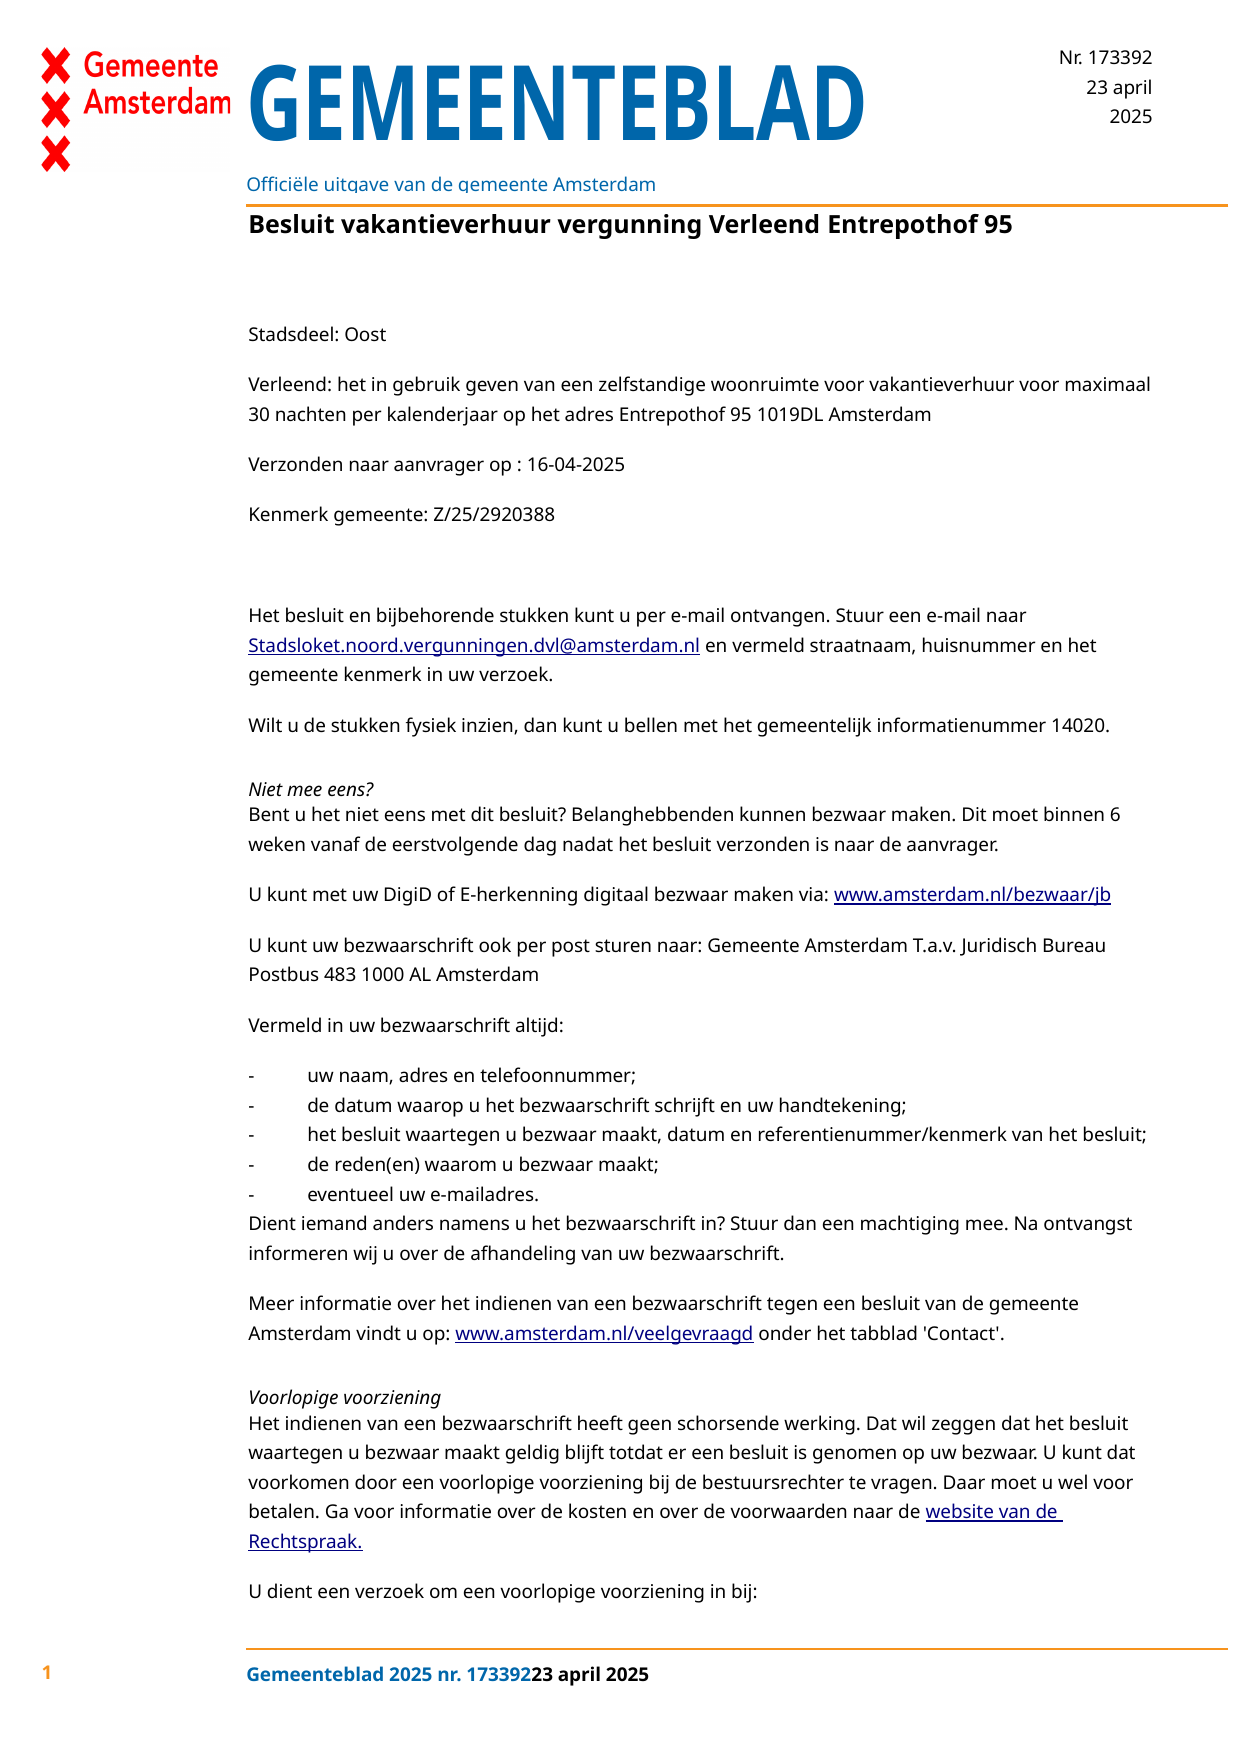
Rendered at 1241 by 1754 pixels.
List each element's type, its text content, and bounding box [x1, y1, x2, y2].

text Vermeld in uw bezwaarschrift altijd: [248, 1012, 1152, 1038]
list eventueel uw e-mailadres. [248, 1181, 1152, 1207]
text Niet mee eens? [248, 776, 1152, 802]
text U kunt met uw DigiD of E-herkenning digitaal bezwaar maken via: www.amsterdam.nl/bezwaar/jb [248, 882, 1152, 907]
list het besluit waartegen u bezwaar maakt, datum en referentienummer/kenmerk van het besluit; [248, 1122, 1152, 1147]
text Besluit vakantieverhuur vergunning Verleend Entrepothof 95 [248, 207, 1152, 241]
text Voorlopige voorziening [248, 1384, 1152, 1410]
picture [41, 47, 231, 172]
text U kunt uw bezwaarschrift ook per post sturen naar: Gemeente Amsterdam T.a.v. Juridisch Bureau Postbus 483 1000 AL Amsterdam [248, 932, 1152, 987]
text U dient een verzoek om een voorlopige voorziening in bij: [248, 1578, 1152, 1604]
text Wilt u de stukken fysiek inzien, dan kunt u bellen met het gemeentelijk informatienummer 14020. [248, 712, 1152, 738]
text Verzonden naar aanvrager op : 16-04-2025 [248, 451, 1152, 477]
text Het besluit en bijbehorende stukken kunt u per e-mail ontvangen. Stuur een e-mail naar Stadsloket.noord.vergunningen.dvl@amsterdam.nl en vermeld straatnaam, huisnummer en het gemeente kenmerk in uw verzoek. [248, 602, 1152, 687]
text Het indienen van een bezwaarschrift heeft geen schorsende werking. Dat wil zeggen dat het besluit waartegen u bezwaar maakt geldig blijft totdat er een besluit is genomen op uw bezwaar. U kunt dat voorkomen door een voorlopige voorziening bij de bestuursrechter te vragen. Daar moet u wel voor betalen. Ga voor informatie over de kosten en over de voorwaarden naar de website van de Rechtspraak. [248, 1410, 1152, 1554]
text Meer informatie over het indienen van een bezwaarschrift tegen een besluit van de gemeente Amsterdam vindt u op: www.amsterdam.nl/veelgevraagd onder het tabblad 'Contact'. [248, 1290, 1152, 1346]
text Stadsdeel: Oost [248, 321, 1152, 346]
text Bent u het niet eens met dit besluit? Belanghebbenden kunnen bezwaar maken. Dit moet binnen 6 weken vanaf de eerstvolgende dag nadat het besluit verzonden is naar de aanvrager. [248, 802, 1152, 857]
text Verleend: het in gebruik geven van een zelfstandige woonruimte voor vakantieverhuur voor maximaal 30 nachten per kalenderjaar op het adres Entrepothof 95 1019DL Amsterdam [248, 371, 1152, 426]
list de reden(en) waarom u bezwaar maakt; [248, 1151, 1152, 1177]
text Kenmerk gemeente: Z/25/2920388 [248, 502, 1152, 527]
text Dient iemand anders namens u het bezwaarschrift in? Stuur dan een machtiging mee. Na ontvangst informeren wij u over de afhandeling van uw bezwaarschrift. [248, 1210, 1152, 1266]
list uw naam, adres en telefoonnummer; [248, 1062, 1152, 1088]
list de datum waarop u het bezwaarschrift schrijft en uw handtekening; [248, 1092, 1152, 1118]
